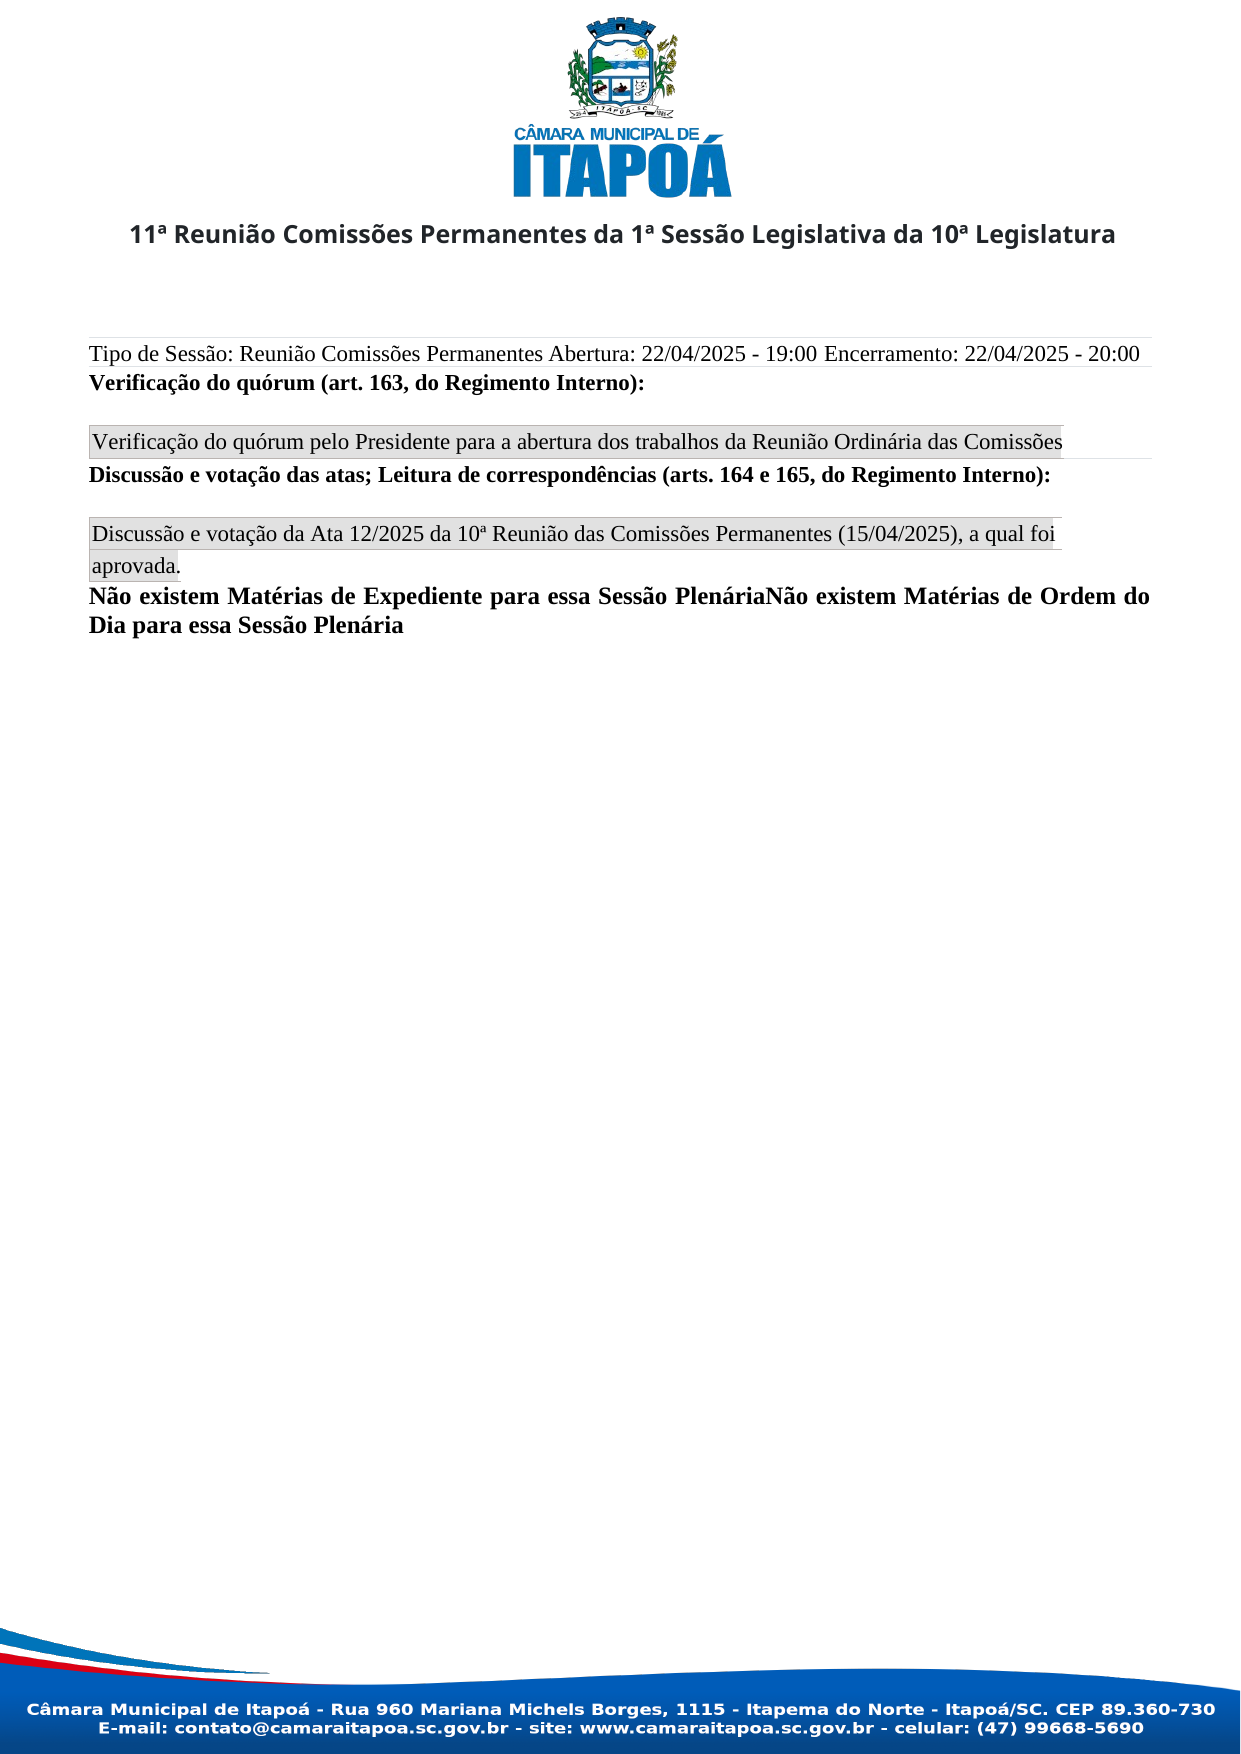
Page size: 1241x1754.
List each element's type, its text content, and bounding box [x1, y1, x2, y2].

picture [0, 1628, 1241, 1754]
table_header Encerramento: 22/04/2025 - 20:00 [824, 338, 1152, 366]
picture [510, 14, 734, 198]
subtitle 11ª Reunião Comissões Permanentes da 1ª Sessão Legislativa da 10ª Legislatura [94, 217, 1152, 251]
table_header Verificação do quórum (art. 163, do Regimento Interno): Verificação do quórum pelo Presidente para a abertura dos trabalhos da Reunião Ordinária das Comissões [89, 367, 1152, 458]
text Não existem Matérias de Expediente para essa Sessão PlenáriaNão existem Matérias de Ordem do Dia para essa Sessão Plenária [88, 581, 1152, 639]
table_cell Discussão e votação das atas; Leitura de correspondências (arts. 164 e 165, do Regimento Interno): Discussão e votação da Ata 12/2025 da 10ª Reunião das Comissões Permanentes (15/04/2025), a qual foi aprovada. [89, 459, 1152, 581]
table_header Tipo de Sessão: Reunião Comissões Permanentes [89, 338, 548, 366]
table_header Abertura: 22/04/2025 - 19:00 [548, 338, 824, 366]
